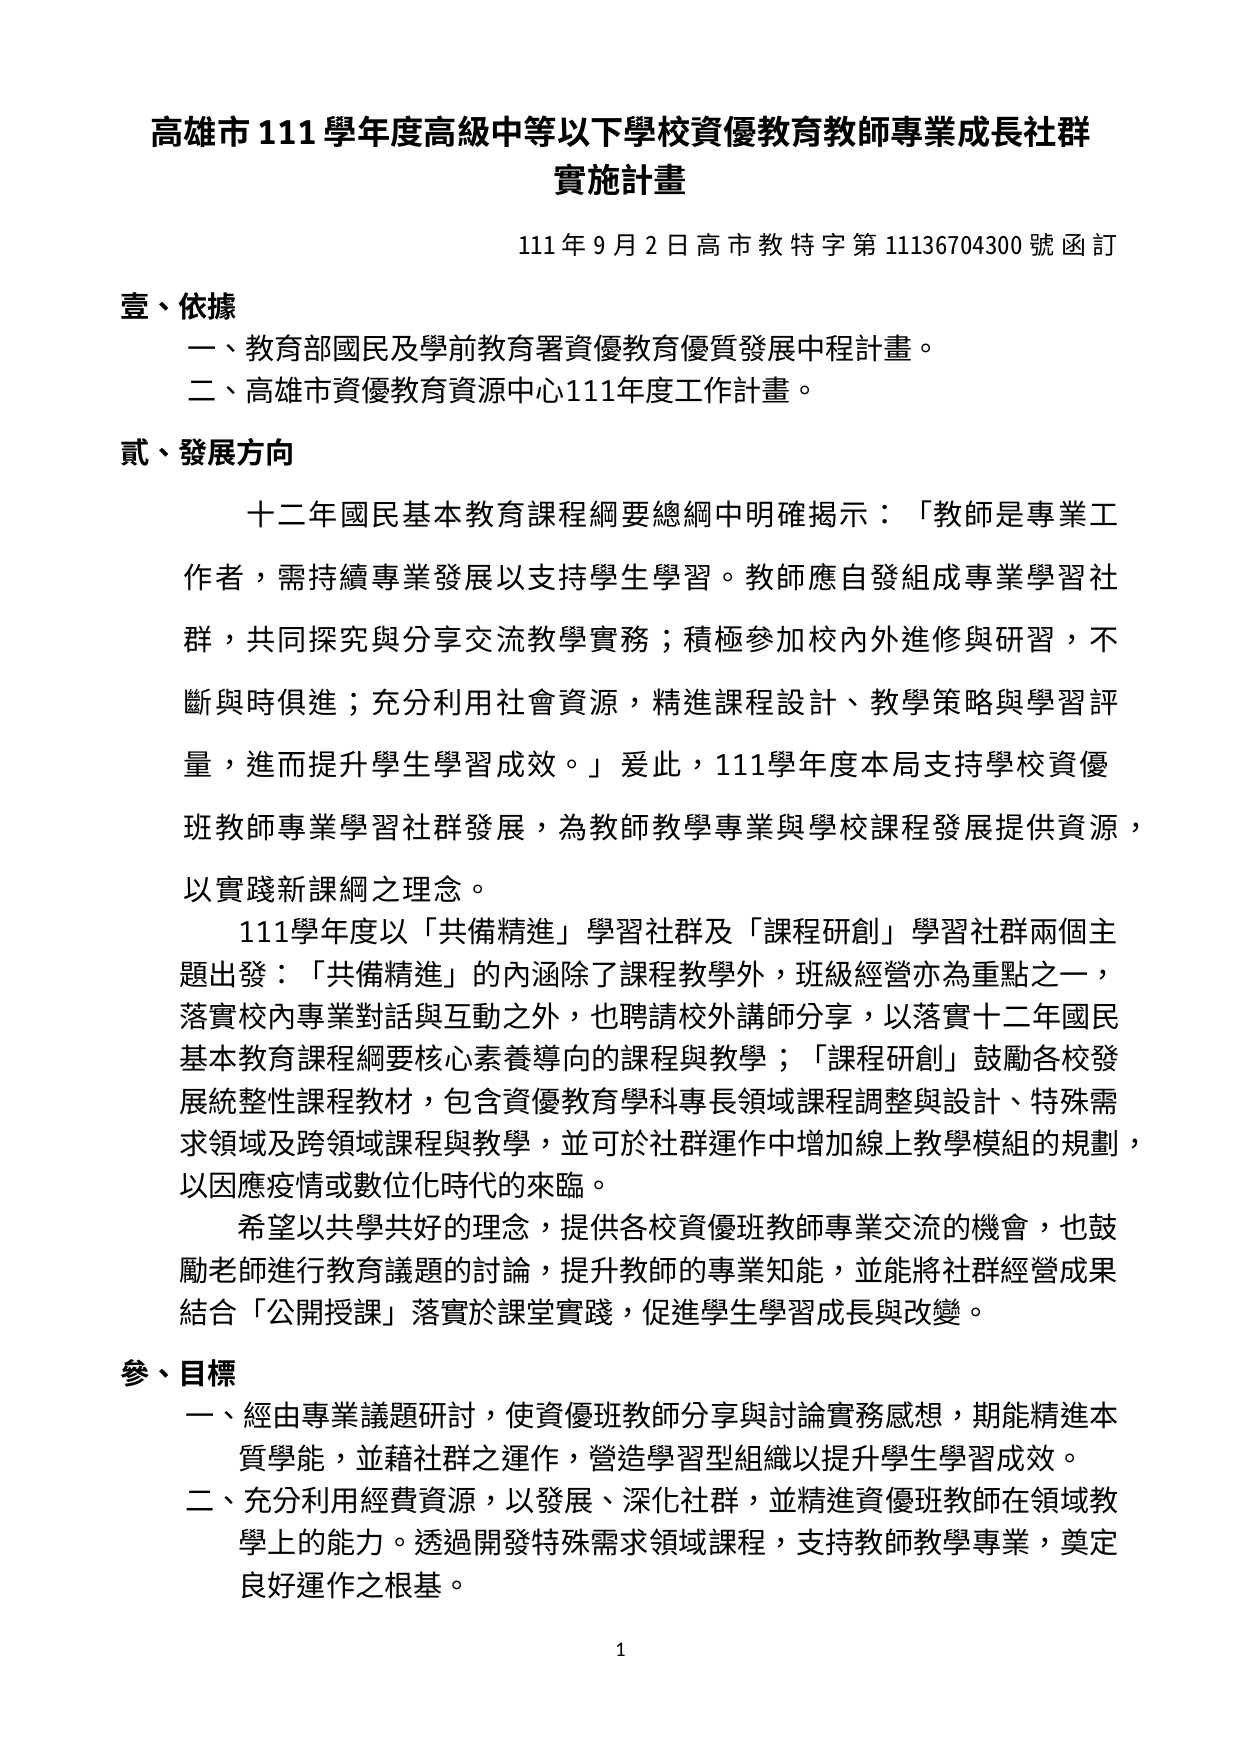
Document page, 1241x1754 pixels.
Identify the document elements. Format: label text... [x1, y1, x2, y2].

text 壹、依據 [120, 283, 1120, 326]
text 一、經由專業議題研討，使資優班教師分享與討論實務感想，期能精進本質學能，並藉社群之運作，營造學習型組織以提升學生學習成效。 [170, 1393, 1120, 1478]
text 高雄市111學年度高級中等以下學校資優教育教師專業成長社群 [120, 105, 1120, 154]
text 貳、發展方向 [120, 429, 1120, 471]
text 十二年國民基本教育課程綱要總綱中明確揭示：「教師是專業工作者，需持續專業發展以支持學生學習。教師應自發組成專業學習社群，共同探究與分享交流教學實務；積極參加校內外進修與研習，不斷與時俱進；充分利用社會資源，精進課程設計、教學策略與學習評量，進而提升學生學習成效。」爰此，111學年度本局支持學校資優班教師專業學習社群發展，為教師教學專業與學校課程發展提供資源，以實踐新課綱之理念。 [179, 471, 1120, 909]
text 二、充分利用經費資源，以發展、深化社群，並精進資優班教師在領域教學上的能力。透過開發特殊需求領域課程，支持教師教學專業，奠定良好運作之根基。 [170, 1478, 1120, 1604]
text 111學年度以「共備精進」學習社群及「課程研創」學習社群兩個主題出發：「共備精進」的內涵除了課程教學外，班級經營亦為重點之一，落實校內專業對話與互動之外，也聘請校外講師分享，以落實十二年國民基本教育課程綱要核心素養導向的課程與教學；「課程研創」鼓勵各校發展統整性課程教材，包含資優教育學科專長領域課程調整與設計、特殊需求領域及跨領域課程與教學，並可於社群運作中增加線上教學模組的規劃，以因應疫情或數位化時代的來臨。 [179, 909, 1120, 1205]
text 實施計畫 [120, 154, 1120, 202]
text 希望以共學共好的理念，提供各校資優班教師專業交流的機會，也鼓勵老師進行教育議題的討論，提升教師的專業知能，並能將社群經營成果結合「公開授課」落實於課堂實踐，促進學生學習成長與改變。 [179, 1205, 1120, 1332]
text 111年9月2日高市教特字第11136704300號函訂 [142, 202, 1120, 264]
text 一、教育部國民及學前教育署資優教育優質發展中程計畫。 [170, 326, 1120, 368]
text 二、高雄市資優教育資源中心111年度工作計畫。 [170, 368, 1120, 410]
text 參、目標 [120, 1351, 1120, 1393]
